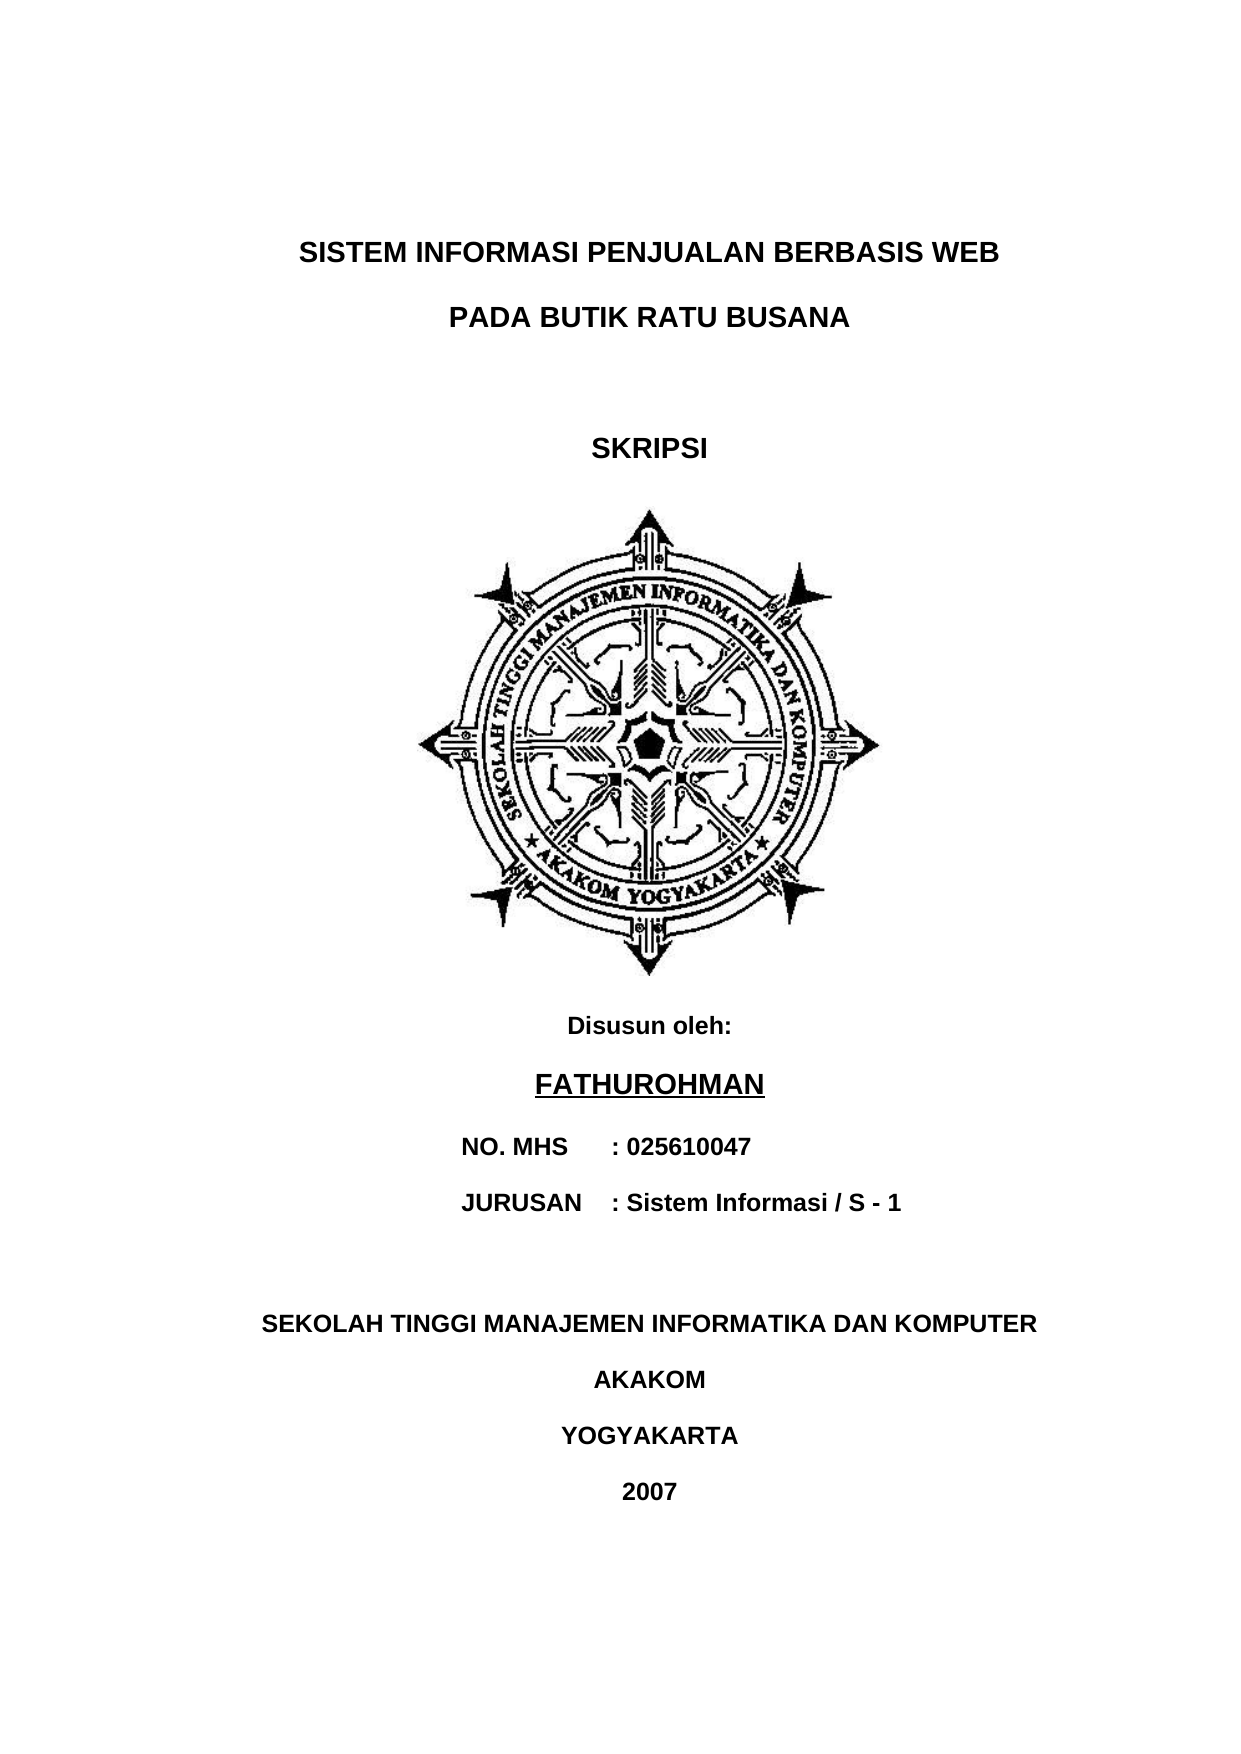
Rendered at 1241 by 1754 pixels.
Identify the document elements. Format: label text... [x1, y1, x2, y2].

title AKAKOM [236, 1366, 1063, 1394]
title NO. MHS : 025610047 [461, 1133, 1063, 1161]
title JURUSAN : Sistem Informasi / S - 1 [461, 1189, 1063, 1217]
title 2007 [236, 1478, 1063, 1506]
title YOGYAKARTA [236, 1422, 1063, 1450]
title Disusun oleh: [236, 1012, 1063, 1040]
title PADA BUTIK RATU BUSANA [236, 301, 1063, 334]
title SISTEM INFORMASI PENJUALAN BERBASIS WEB [236, 236, 1063, 269]
title SEKOLAH TINGGI MANAJEMEN INFORMATIKA DAN KOMPUTER [236, 1310, 1063, 1338]
title SKRIPSI [236, 432, 1063, 464]
title FATHUROHMAN [236, 1068, 1063, 1101]
picture [416, 506, 883, 976]
